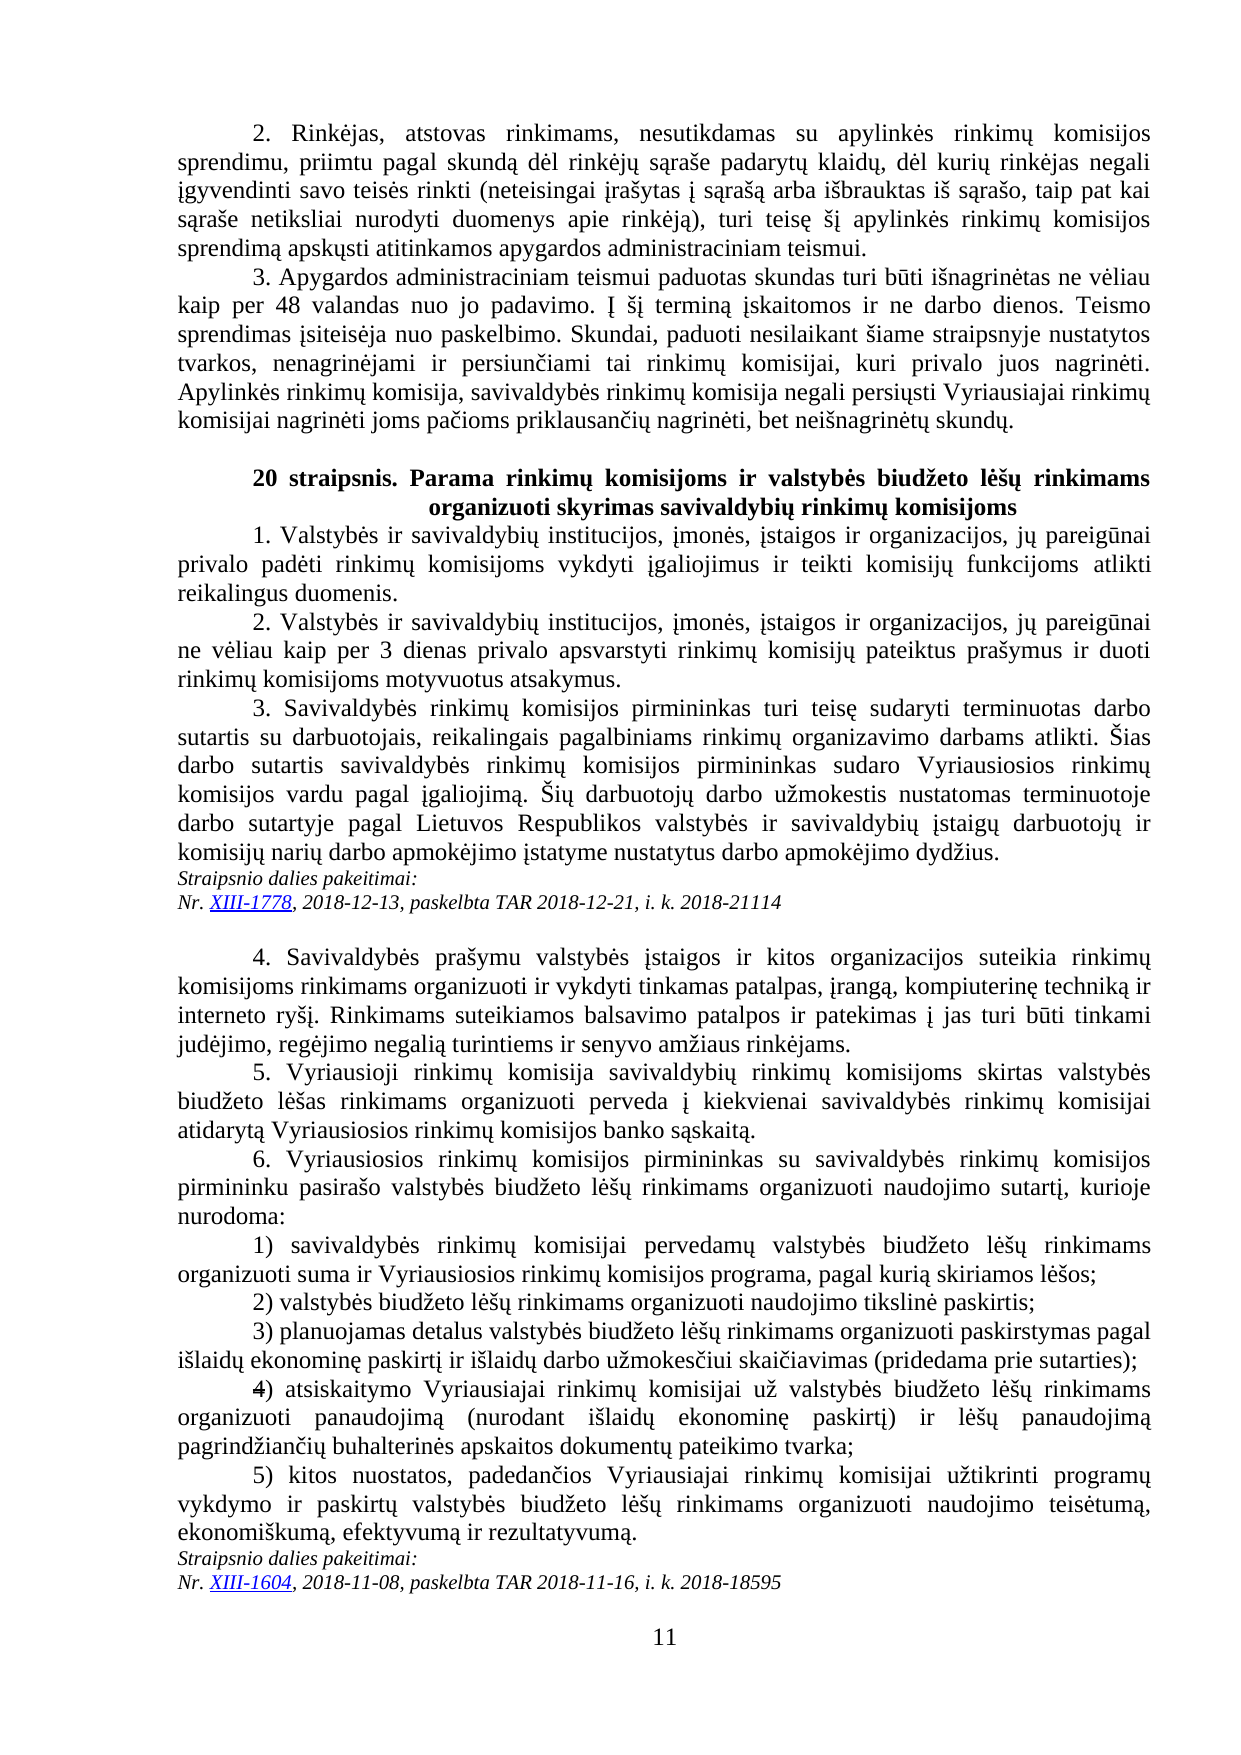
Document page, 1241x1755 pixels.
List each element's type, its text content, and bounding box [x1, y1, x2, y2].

text 3. Savivaldybės rinkimų komisijos pirmininkas turi teisę sudaryti terminuotas darbo sutartis su darbuotojais, reikalingais pagalbiniams rinkimų organizavimo darbams atlikti. Šias darbo sutartis savivaldybės rinkimų komisijos pirmininkas sudaro Vyriausiosios rinkimų komisijos vardu pagal įgaliojimą. Šių darbuotojų darbo užmokestis nustatomas terminuotoje darbo sutartyje pagal Lietuvos Respublikos valstybės ir savivaldybių įstaigų darbuotojų ir komisijų narių darbo apmokėjimo įstatyme nustatytus darbo apmokėjimo dydžius. [177, 693, 1152, 866]
text 1. Valstybės ir savivaldybių institucijos, įmonės, įstaigos ir organizacijos, jų pareigūnai privalo padėti rinkimų komisijoms vykdyti įgaliojimus ir teikti komisijų funkcijoms atlikti reikalingus duomenis. [177, 521, 1152, 607]
text 5. Vyriausioji rinkimų komisija savivaldybių rinkimų komisijoms skirtas valstybės biudžeto lėšas rinkimams organizuoti perveda į kiekvienai savivaldybės rinkimų komisijai atidarytą Vyriausiosios rinkimų komisijos banko sąskaitą. [177, 1057, 1152, 1144]
text 4. Savivaldybės prašymu valstybės įstaigos ir kitos organizacijos suteikia rinkimų komisijoms rinkimams organizuoti ir vykdyti tinkamas patalpas, įrangą, kompiuterinę techniką ir interneto ryšį. Rinkimams suteikiamos balsavimo patalpos ir patekimas į jas turi būti tinkami judėjimo, regėjimo negalią turintiems ir senyvo amžiaus rinkėjams. [177, 942, 1152, 1057]
text 3. Apygardos administraciniam teismui paduotas skundas turi būti išnagrinėtas ne vėliau kaip per 48 valandas nuo jo padavimo. Į šį terminą įskaitomos ir ne darbo dienos. Teismo sprendimas įsiteisėja nuo paskelbimo. Skundai, paduoti nesilaikant šiame straipsnyje nustatytos tvarkos, nenagrinėjami ir persiunčiami tai rinkimų komisijai, kuri privalo juos nagrinėti. Apylinkės rinkimų komisija, savivaldybės rinkimų komisija negali persiųsti Vyriausiajai rinkimų komisijai nagrinėti joms pačioms priklausančių nagrinėti, bet neišnagrinėtų skundų. [177, 262, 1152, 434]
text 1) savivaldybės rinkimų komisijai pervedamų valstybės biudžeto lėšų rinkimams organizuoti suma ir Vyriausiosios rinkimų komisijos programa, pagal kurią skiriamos lėšos; [177, 1230, 1152, 1287]
text 4) atsiskaitymo Vyriausiajai rinkimų komisijai už valstybės biudžeto lėšų rinkimams organizuoti panaudojimą (nurodant išlaidų ekonominę paskirtį) ir lėšų panaudojimą pagrindžiančių buhalterinės apskaitos dokumentų pateikimo tvarka; [177, 1374, 1152, 1460]
text Nr. XIII-1778, 2018-12-13, paskelbta TAR 2018-12-21, i. k. 2018-21114 [177, 890, 1152, 914]
text 2) valstybės biudžeto lėšų rinkimams organizuoti naudojimo tikslinė paskirtis; [177, 1287, 1152, 1316]
text 3) planuojamas detalus valstybės biudžeto lėšų rinkimams organizuoti paskirstymas pagal išlaidų ekonominę paskirtį ir išlaidų darbo užmokesčiui skaičiavimas (pridedama prie sutarties); [177, 1316, 1152, 1374]
text 2. Valstybės ir savivaldybių institucijos, įmonės, įstaigos ir organizacijos, jų pareigūnai ne vėliau kaip per 3 dienas privalo apsvarstyti rinkimų komisijų pateiktus prašymus ir duoti rinkimų komisijoms motyvuotus atsakymus. [177, 607, 1152, 693]
text Nr. XIII-1604, 2018-11-08, paskelbta TAR 2018-11-16, i. k. 2018-18595 [177, 1570, 1152, 1594]
text Straipsnio dalies pakeitimai: [177, 1546, 1152, 1570]
text Straipsnio dalies pakeitimai: [177, 866, 1152, 890]
text 2. Rinkėjas, atstovas rinkimams, nesutikdamas su apylinkės rinkimų komisijos sprendimu, priimtu pagal skundą dėl rinkėjų sąraše padarytų klaidų, dėl kurių rinkėjas negali įgyvendinti savo teisės rinkti (neteisingai įrašytas į sąrašą arba išbrauktas iš sąrašo, taip pat kai sąraše netiksliai nurodyti duomenys apie rinkėją), turi teisę šį apylinkės rinkimų komisijos sprendimą apskųsti atitinkamos apygardos administraciniam teismui. [177, 118, 1152, 262]
text 6. Vyriausiosios rinkimų komisijos pirmininkas su savivaldybės rinkimų komisijos pirmininku pasirašo valstybės biudžeto lėšų rinkimams organizuoti naudojimo sutartį, kurioje nurodoma: [177, 1144, 1152, 1230]
text 5) kitos nuostatos, padedančios Vyriausiajai rinkimų komisijai užtikrinti programų vykdymo ir paskirtų valstybės biudžeto lėšų rinkimams organizuoti naudojimo teisėtumą, ekonomiškumą, efektyvumą ir rezultatyvumą. [177, 1460, 1152, 1546]
text 20 straipsnis. Parama rinkimų komisijoms ir valstybės biudžeto lėšų rinkimams organizuoti skyrimas savivaldybių rinkimų komisijoms [252, 463, 1152, 521]
